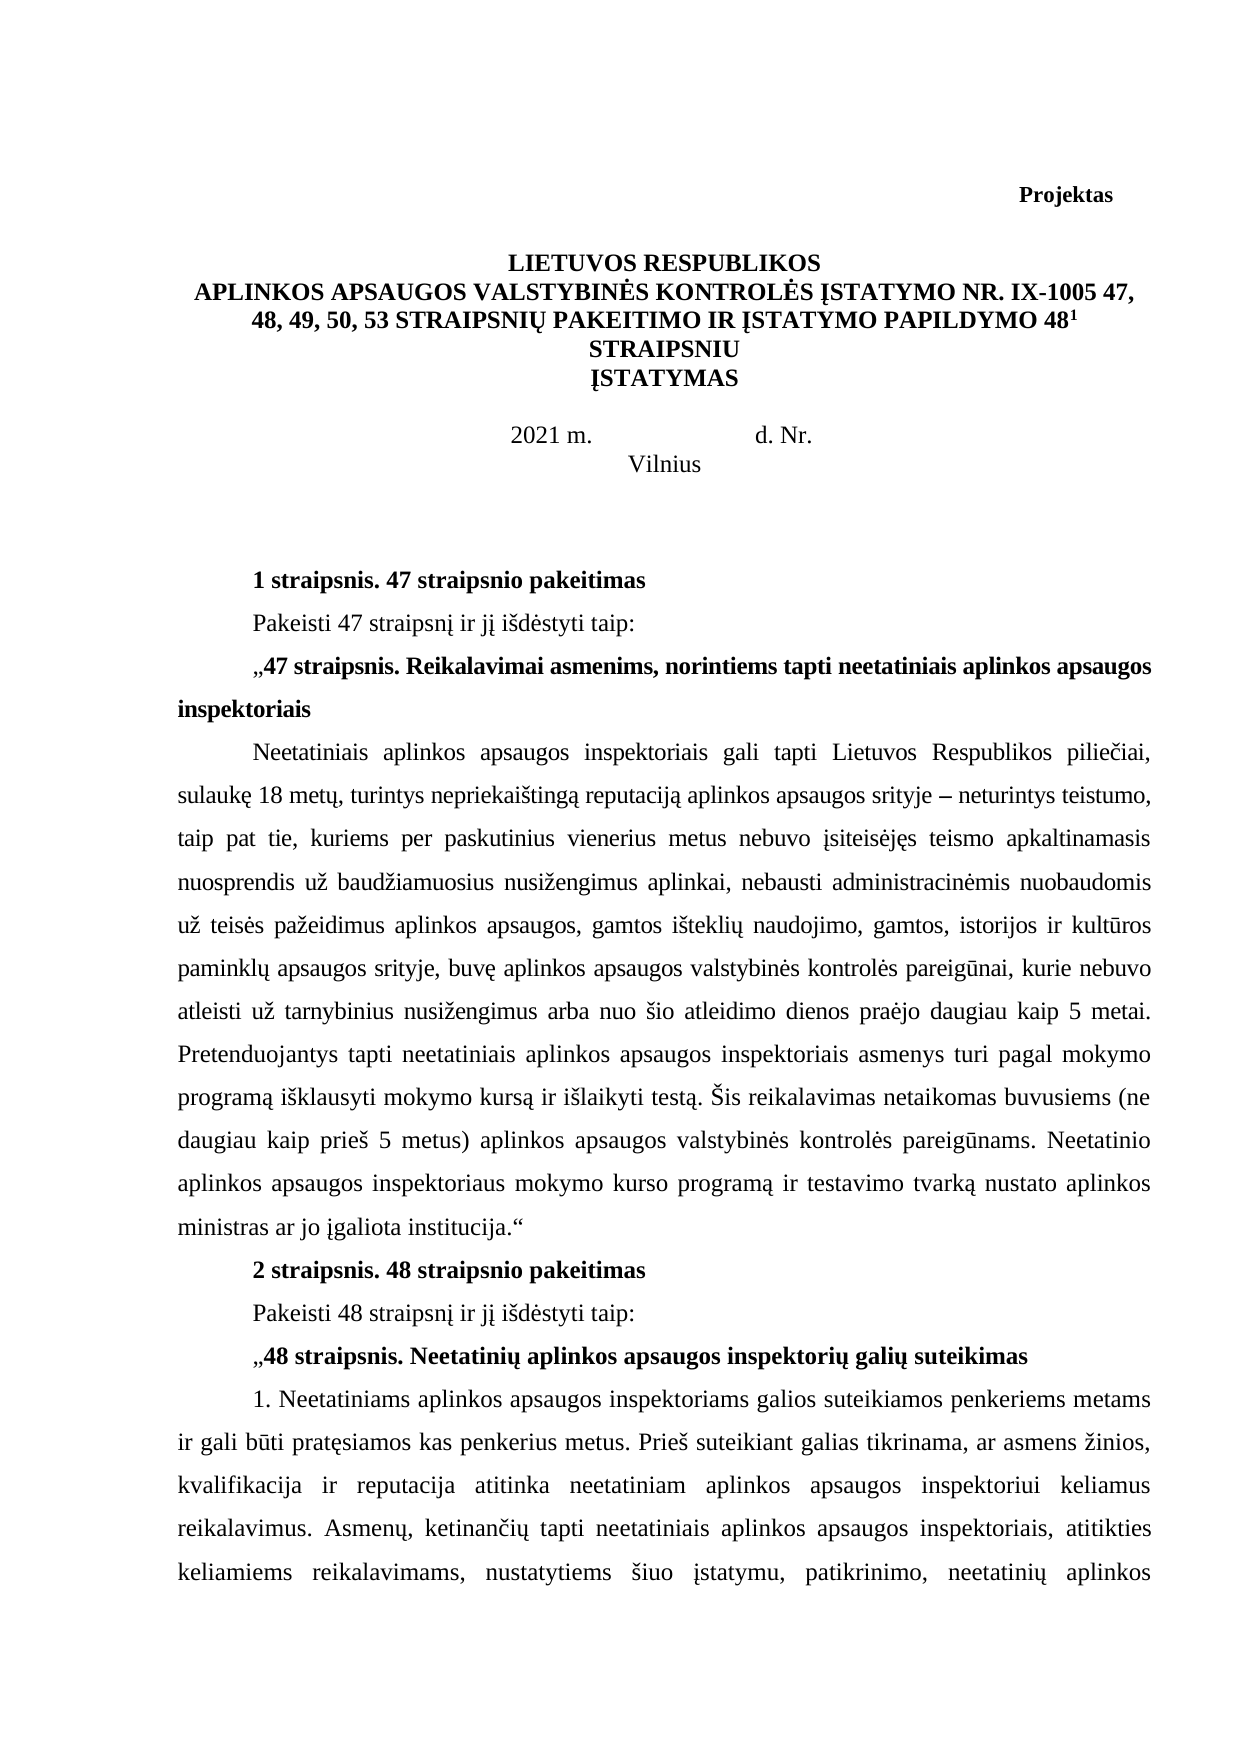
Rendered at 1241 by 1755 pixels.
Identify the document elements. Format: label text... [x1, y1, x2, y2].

text ĮSTATYMAS [177, 363, 1152, 392]
text Neetatiniais aplinkos apsaugos inspektoriais gali tapti Lietuvos Respublikos piliečiai, sulaukę 18 metų, turintys nepriekaištingą reputaciją aplinkos apsaugos srityje – neturintys teistumo, taip pat tie, kuriems per paskutinius vienerius metus nebuvo įsiteisėjęs teismo apkaltinamasis nuosprendis už baudžiamuosius nusižengimus aplinkai, nebausti administracinėmis nuobaudomis už teisės pažeidimus aplinkos apsaugos, gamtos išteklių naudojimo, gamtos, istorijos ir kultūros paminklų apsaugos srityje, buvę aplinkos apsaugos valstybinės kontrolės pareigūnai, kurie nebuvo atleisti už tarnybinius nusižengimus arba nuo šio atleidimo dienos praėjo daugiau kaip 5 metai. Pretenduojantys tapti neetatiniais aplinkos apsaugos inspektoriais asmenys turi pagal mokymo programą išklausyti mokymo kursą ir išlaikyti testą. Šis reikalavimas netaikomas buvusiems (ne daugiau kaip prieš 5 metus) aplinkos apsaugos valstybinės kontrolės pareigūnams. Neetatinio aplinkos apsaugos inspektoriaus mokymo kurso programą ir testavimo tvarką nustato aplinkos ministras ar jo įgaliota institucija.“ [177, 737, 1152, 1240]
text 2021 m. d. Nr. [177, 421, 1152, 449]
text „48 straipsnis. Neetatinių aplinkos apsaugos inspektorių galių suteikimas [177, 1341, 1152, 1370]
text Vilnius [177, 449, 1152, 478]
text 1 straipsnis. 47 straipsnio pakeitimas [177, 565, 1152, 593]
text 1. Neetatiniams aplinkos apsaugos inspektoriams galios suteikiamos penkeriems metams ir gali būti pratęsiamos kas penkerius metus. Prieš suteikiant galias tikrinama, ar asmens žinios, kvalifikacija ir reputacija atitinka neetatiniam aplinkos apsaugos inspektoriui keliamus reikalavimus. Asmenų, ketinančių tapti neetatiniais aplinkos apsaugos inspektoriais, atitikties keliamiems reikalavimams, nustatytiems šiuo įstatymu, patikrinimo, neetatinių aplinkos [177, 1384, 1152, 1585]
text „47 straipsnis. Reikalavimai asmenims, norintiems tapti neetatiniais aplinkos apsaugos inspektoriais [177, 651, 1152, 723]
text Projektas [852, 181, 1152, 207]
text 2 straipsnis. 48 straipsnio pakeitimas [177, 1255, 1152, 1283]
text LIETUVOS RESPUBLIKOS [177, 248, 1152, 277]
text Pakeisti 47 straipsnį ir jį išdėstyti taip: [177, 608, 1152, 637]
text Pakeisti 48 straipsnį ir jį išdėstyti taip: [177, 1298, 1152, 1327]
text APLINKOS APSAUGOS VALSTYBINĖS KONTROLĖS ĮSTATYMO NR. IX-1005 47, 48, 49, 50, 53 STRAIPSNIŲ PAKEITIMO ir įstatymo papildymo 481 straipsniu [177, 277, 1152, 363]
